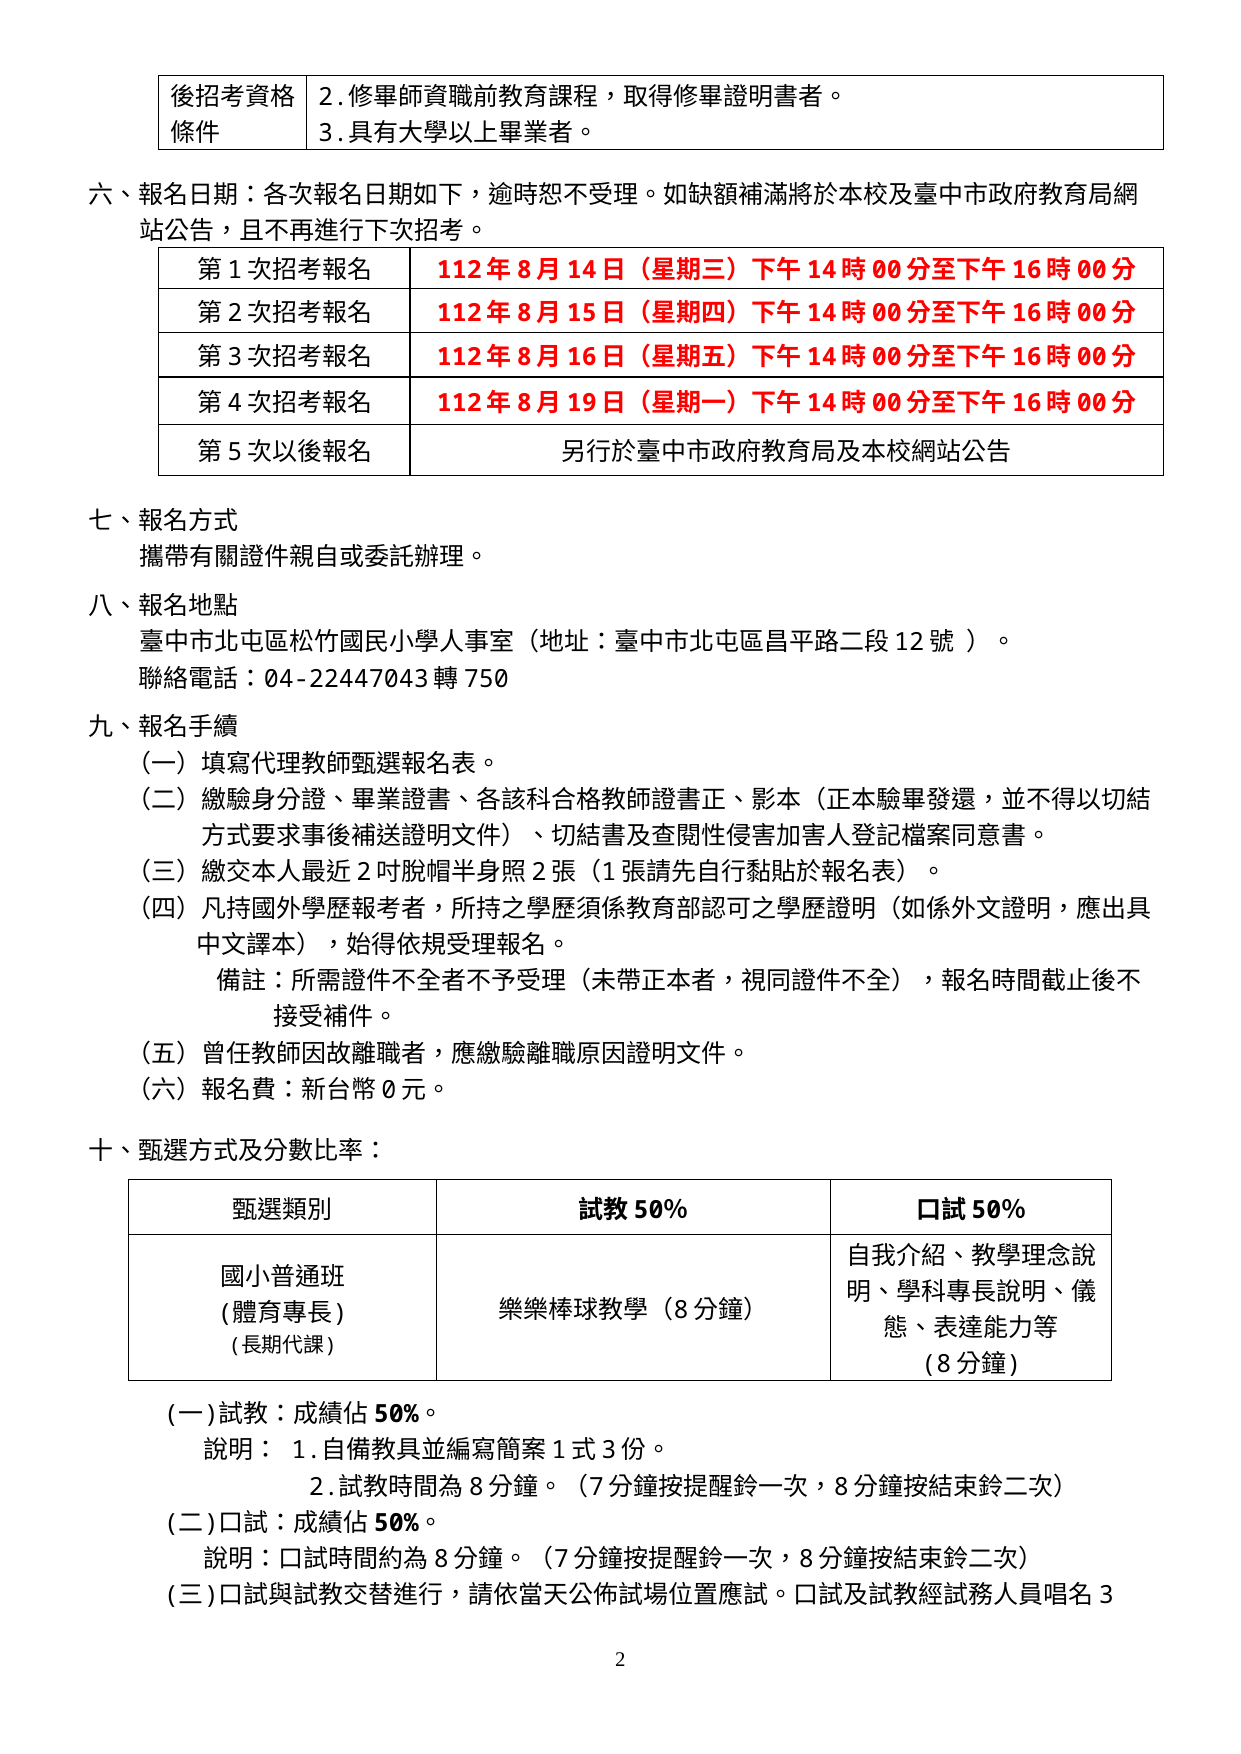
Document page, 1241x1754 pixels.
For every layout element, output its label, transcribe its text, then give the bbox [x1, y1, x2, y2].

table_cell 第4次招考報名 [159, 378, 409, 424]
text （四）凡持國外學歷報考者，所持之學歷須係教育部認可之學歷證明（如係外文證明，應出具中文譯本），始得依規受理報名。 [126, 888, 1152, 961]
text （三）繳交本人最近2吋脫帽半身照2張（1張請先自行黏貼於報名表）。 [126, 852, 1152, 888]
text （六）報名費：新台幣0元。 [126, 1069, 1152, 1106]
table_cell 國小普通班 (體育專長) (長期代課) [129, 1235, 436, 1380]
text 八、報名地點 臺中市北屯區松竹國民小學人事室（地址：臺中市北屯區昌平路二段12號 ）。 [89, 586, 1152, 658]
text (三)口試與試教交替進行，請依當天公佈試場位置應試。口試及試教經試務人員唱名3 [89, 1575, 1152, 1611]
text 九、報名手續 [89, 707, 1152, 743]
text 六、報名日期：各次報名日期如下，逾時恕不受理。如缺額補滿將於本校及臺中市政府教育局網站公告，且不再進行下次招考。 [89, 174, 1152, 247]
text 七、報名方式 攜帶有關證件親自或委託辦理。 [89, 501, 1152, 573]
text (二)口試：成績佔50%。 [89, 1502, 1152, 1539]
text （二）繳驗身分證、畢業證書、各該科合格教師證書正、影本（正本驗畢發還，並不得以切結方式要求事後補送證明文件）、切結書及查閱性侵害加害人登記檔案同意書。 [126, 779, 1152, 852]
table_cell 112年8月15日（星期四）下午14時00分至下午16時00分 [411, 289, 1163, 332]
text 說明： 1.自備教具並編寫簡案1式3份。 [89, 1430, 1152, 1466]
table_cell 112年8月16日（星期五）下午14時00分至下午16時00分 [411, 333, 1163, 376]
text 聯絡電話：04-22447043轉750 [139, 658, 1152, 694]
text 備註：所需證件不全者不予受理（未帶正本者，視同證件不全），報名時間截止後不接受補件。 [126, 961, 1152, 1033]
text 2.試教時間為8分鐘。（7分鐘按提醒鈴一次，8分鐘按結束鈴二次） [89, 1466, 1152, 1502]
table_cell 第2次招考報名 [159, 289, 409, 332]
text （一）填寫代理教師甄選報名表。 [89, 743, 1152, 779]
table_header 試教50％ [437, 1180, 830, 1234]
table_cell 第5次以後報名 [159, 425, 409, 474]
table_cell 後招考資格條件 [159, 76, 306, 148]
text （五）曾任教師因故離職者，應繳驗離職原因證明文件。 [126, 1033, 1152, 1069]
text 說明：口試時間約為8分鐘。（7分鐘按提醒鈴一次，8分鐘按結束鈴二次） [89, 1539, 1152, 1575]
table_cell 第3次招考報名 [159, 333, 409, 376]
table_header 112年8月14日（星期三）下午14時00分至下午16時00分 [411, 248, 1163, 287]
text 十、甄選方式及分數比率： [89, 1131, 1152, 1167]
table_header 第1次招考報名 [159, 248, 409, 287]
table_header 甄選類別 [129, 1180, 436, 1234]
text (一)試教：成績佔50%。 [89, 1394, 1152, 1430]
table_cell 自我介紹、教學理念說明、學科專長說明、儀態、表達能力等 (8分鐘) [831, 1235, 1111, 1380]
table_header 口試50％ [831, 1180, 1111, 1234]
table_cell 112年8月19日（星期一）下午14時00分至下午16時00分 [411, 378, 1163, 424]
table_cell 另行於臺中市政府教育局及本校網站公告 [411, 425, 1163, 474]
table_cell 2.修畢師資職前教育課程，取得修畢證明書者。 3.具有大學以上畢業者。 [307, 76, 1163, 148]
table_cell 樂樂棒球教學（8分鐘） [437, 1235, 830, 1380]
